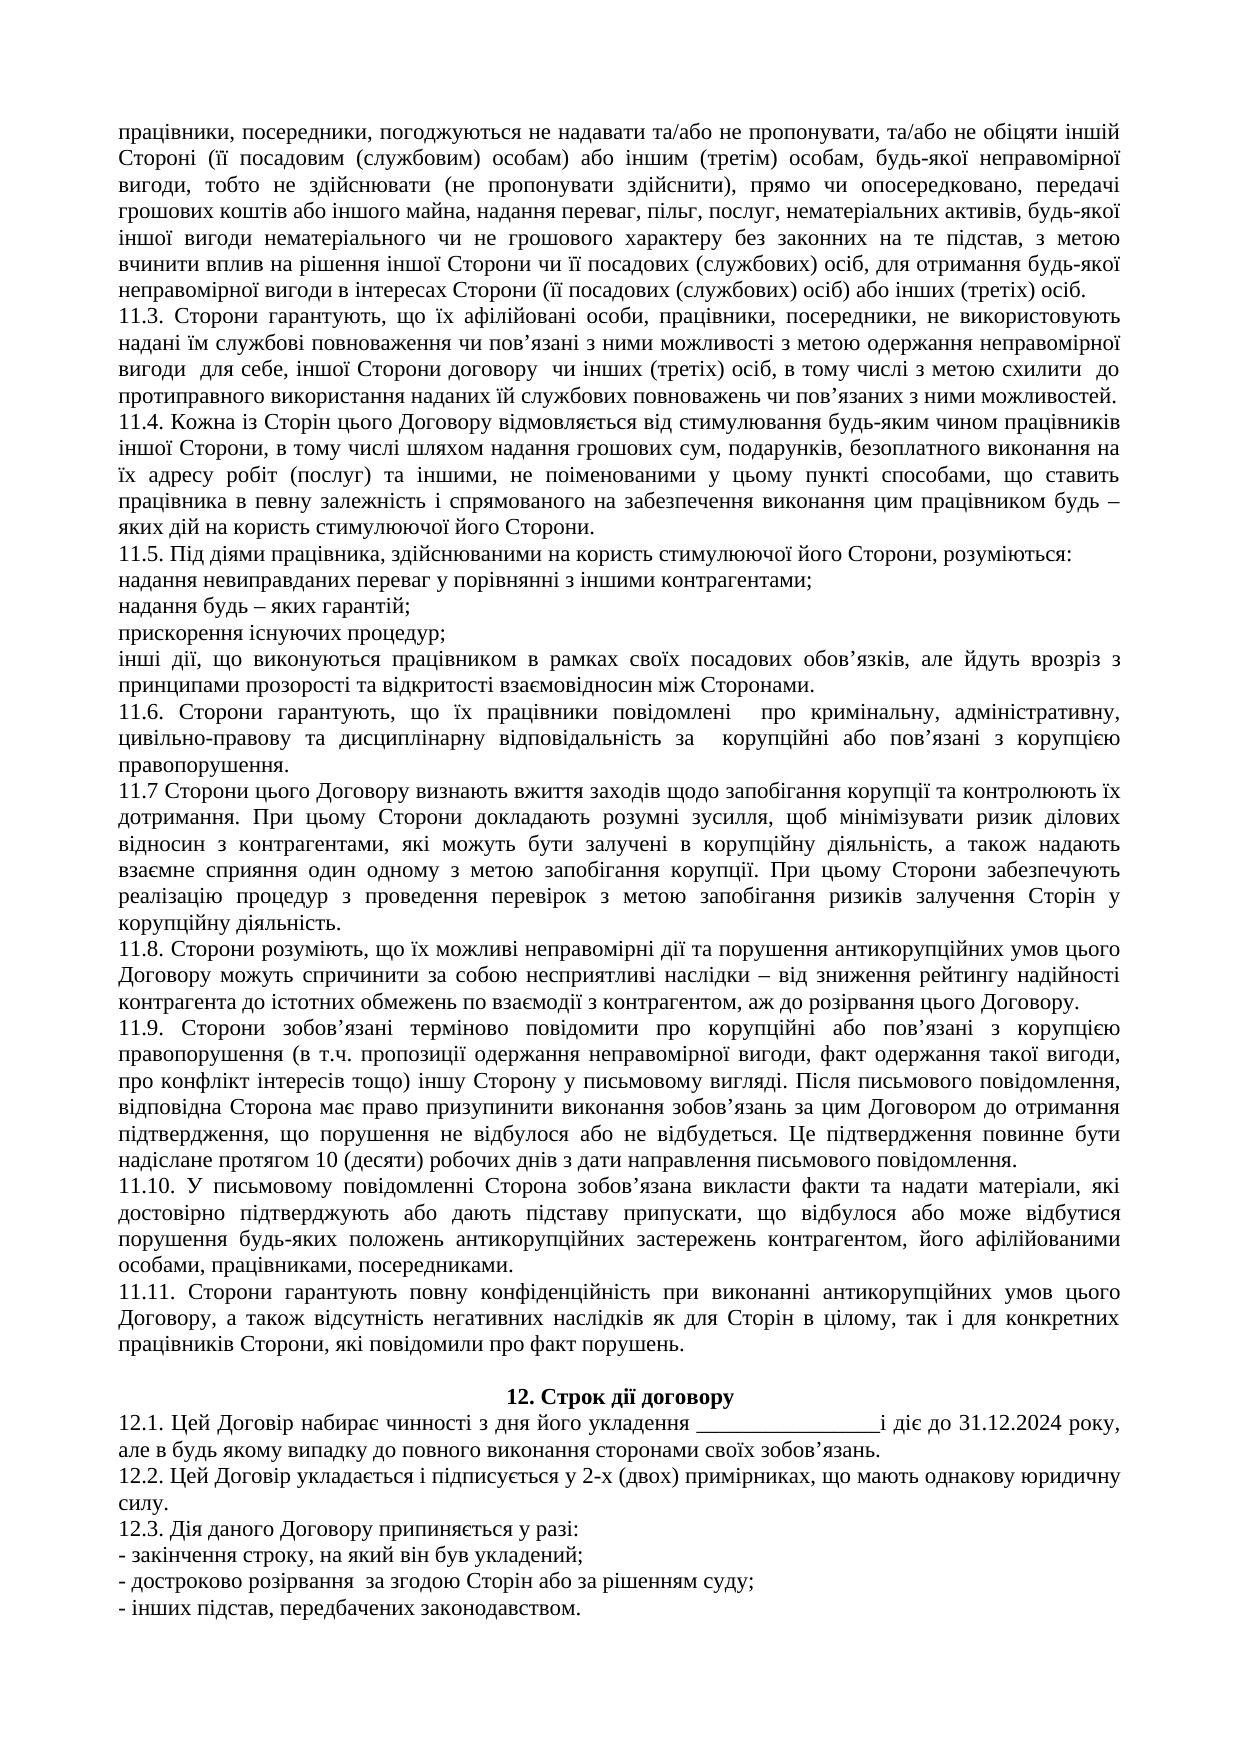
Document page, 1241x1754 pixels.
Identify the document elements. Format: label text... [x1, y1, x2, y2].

text надання невиправданих переваг у порівнянні з іншими контрагентами; [118, 566, 1122, 592]
text надання будь – яких гарантій; [118, 592, 1122, 619]
text 12. Строк дії договору [118, 1383, 1122, 1409]
text 11.11. Сторони гарантують повну конфіденційність при виконанні антикорупційних умов цього Договору, а також відсутність негативних наслідків як для Сторін в цілому, так і для конкретних працівників Сторони, які повідомили про факт порушень. [118, 1278, 1122, 1357]
text 11.6. Сторони гарантують, що їх працівники повідомлені про кримінальну, адміністративну, цивільно-правову та дисциплінарну відповідальність за корупційні або пов’язані з корупцією правопорушення. [118, 698, 1122, 777]
text інші дії, що виконуються працівником в рамках своїх посадових обов’язків, але йдуть врозріз з принципами прозорості та відкритості взаємовідносин між Сторонами. [118, 645, 1122, 698]
text 11.8. Сторони розуміють, що їх можливі неправомірні дії та порушення антикорупційних умов цього Договору можуть спричинити за собою несприятливі наслідки – від зниження рейтингу надійності контрагента до істотних обмежень по взаємодії з контрагентом, аж до розірвання цього Договору. [118, 935, 1122, 1014]
text 11.7 Сторони цього Договору визнають вжиття заходів щодо запобігання корупції та контролюють їх дотримання. При цьому Сторони докладають розумні зусилля, щоб мінімізувати ризик ділових відносин з контрагентами, які можуть бути залучені в корупційну діяльність, а також надають взаємне сприяння один одному з метою запобігання корупції. При цьому Сторони забезпечують реалізацію процедур з проведення перевірок з метою запобігання ризиків залучення Сторін у корупційну діяльність. [118, 777, 1122, 935]
text 11.4. Кожна із Сторін цього Договору відмовляється від стимулювання будь-яким чином працівників іншої Сторони, в тому числі шляхом надання грошових сум, подарунків, безоплатного виконання на їх адресу робіт (послуг) та іншими, не поіменованими у цьому пункті способами, що ставить працівника в певну залежність і спрямованого на забезпечення виконання цим працівником будь – яких дій на користь стимулюючої його Сторони. [118, 408, 1122, 540]
text працівники, посередники, погоджуються не надавати та/або не пропонувати, та/або не обіцяти іншій Стороні (її посадовим (службовим) особам) або іншим (третім) особам, будь-якої неправомірної вигоди, тобто не здійснювати (не пропонувати здійснити), прямо чи опосередковано, передачі грошових коштів або іншого майна, надання переваг, пільг, послуг, нематеріальних активів, будь-якої іншої вигоди нематеріального чи не грошового характеру без законних на те підстав, з метою вчинити вплив на рішення іншої Сторони чи її посадових (службових) осіб, для отримання будь-якої неправомірної вигоди в інтересах Сторони (її посадових (службових) осіб) або інших (третіх) осіб. [118, 118, 1122, 303]
text - інших підстав, передбачених законодавством. [118, 1594, 1122, 1620]
text прискорення існуючих процедур; [118, 619, 1122, 645]
text 11.5. Під діями працівника, здійснюваними на користь стимулюючої його Сторони, розуміються: [118, 540, 1122, 566]
text 12.2. Цей Договір укладається і підписується у 2-х (двох) примірниках, що мають однакову юридичну силу. [118, 1462, 1122, 1515]
text 11.9. Сторони зобов’язані терміново повідомити про корупційні або пов’язані з корупцією правопорушення (в т.ч. пропозиції одержання неправомірної вигоди, факт одержання такої вигоди, про конфлікт інтересів тощо) іншу Сторону у письмовому вигляді. Після письмового повідомлення, відповідна Сторона має право призупинити виконання зобов’язань за цим Договором до отримання підтвердження, що порушення не відбулося або не відбудеться. Це підтвердження повинне бути надіслане протягом 10 (десяти) робочих днів з дати направлення письмового повідомлення. [118, 1014, 1122, 1172]
text 12.1. Цей Договір набирає чинності з дня його укладення ________________і діє до 31.12.2024 року, але в будь якому випадку до повного виконання сторонами своїх зобов’язань. [118, 1409, 1122, 1462]
text - закінчення строку, на який він був укладений; [118, 1541, 1122, 1568]
text 11.3. Сторони гарантують, що їх афілійовані особи, працівники, посередники, не використовують надані їм службові повноваження чи пов’язані з ними можливості з метою одержання неправомірної вигоди для себе, іншої Сторони договору чи інших (третіх) осіб, в тому числі з метою схилити до протиправного використання наданих їй службових повноважень чи пов’язаних з ними можливостей. [118, 303, 1122, 408]
text 11.10. У письмовому повідомленні Сторона зобов’язана викласти факти та надати матеріали, які достовірно підтверджують або дають підставу припускати, що відбулося або може відбутися порушення будь-яких положень антикорупційних застережень контрагентом, його афілійованими особами, працівниками, посередниками. [118, 1172, 1122, 1278]
text - достроково розірвання за згодою Сторін або за рішенням суду; [118, 1568, 1122, 1594]
text 12.3. Дія даного Договору припиняється у разі: [118, 1515, 1122, 1541]
